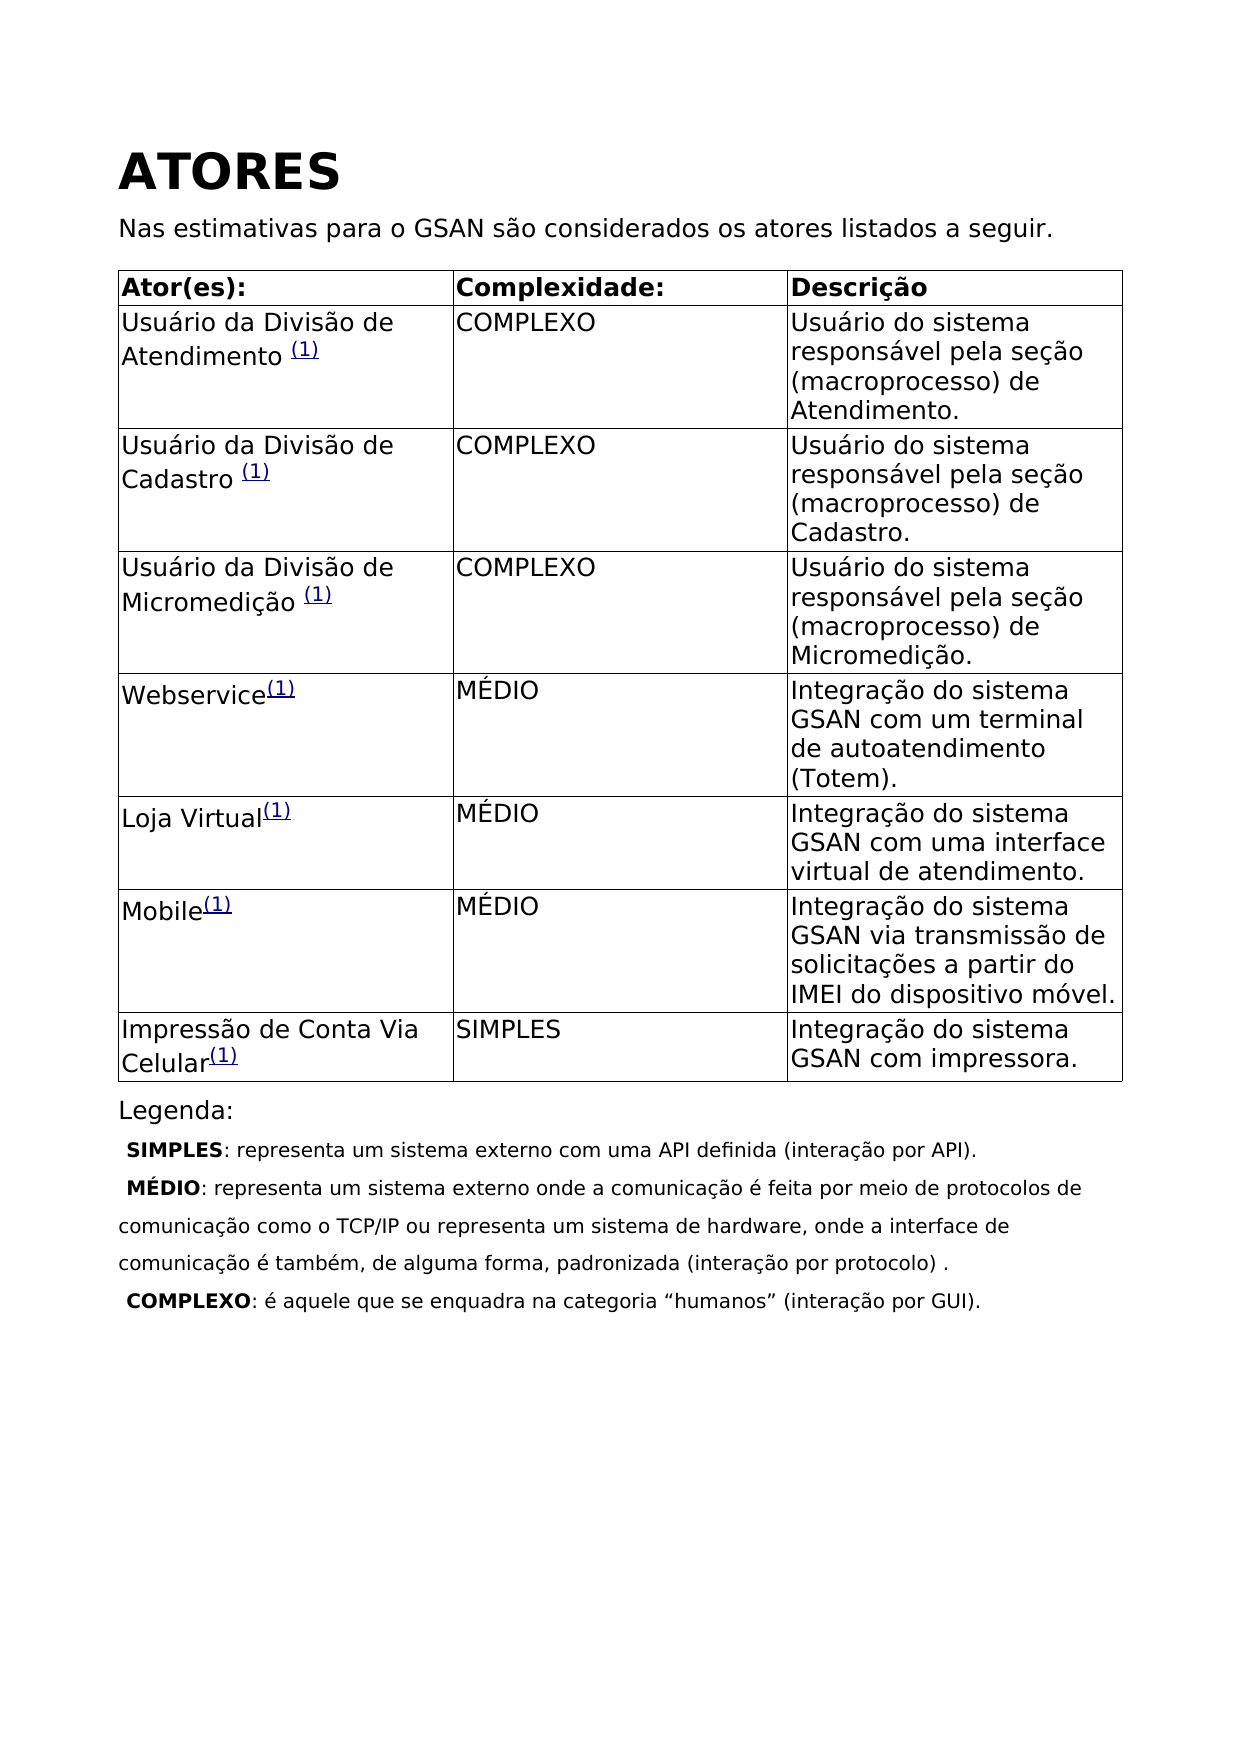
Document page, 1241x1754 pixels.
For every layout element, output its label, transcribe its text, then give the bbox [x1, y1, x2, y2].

table_cell Usuário da Divisão de Cadastro (1) [119, 429, 453, 551]
table_cell Usuário da Divisão de Micromedição (1) [119, 552, 453, 673]
table_cell MÉDIO [454, 674, 787, 796]
table_cell COMPLEXO [454, 429, 787, 551]
table_cell COMPLEXO [454, 306, 787, 428]
table_cell Integração do sistema GSAN via transmissão de solicitações a partir do IMEI do dispositivo móvel. [788, 890, 1122, 1012]
table_cell COMPLEXO [454, 552, 787, 673]
table_cell Loja Virtual(1) [119, 797, 453, 889]
table_cell Integração do sistema GSAN com uma interface virtual de atendimento. [788, 797, 1122, 889]
table_cell Usuário do sistema responsável pela seção (macroprocesso) de Cadastro. [788, 429, 1122, 551]
table_cell SIMPLES [454, 1013, 787, 1081]
table_cell MÉDIO [454, 890, 787, 1012]
table_header Ator(es): [119, 271, 453, 305]
table_cell Integração do sistema GSAN com impressora. [788, 1013, 1122, 1081]
table_header Descrição [788, 271, 1122, 305]
table_cell Mobile(1) [119, 890, 453, 1012]
table_header Complexidade: [454, 271, 787, 305]
table_cell Usuário da Divisão de Atendimento (1) [119, 306, 453, 428]
table_cell Webservice(1) [119, 674, 453, 796]
subtitle ATORES [118, 143, 1122, 201]
table_cell Usuário do sistema responsável pela seção (macroprocesso) de Micromedição. [788, 552, 1122, 673]
table_cell MÉDIO [454, 797, 787, 889]
text Nas estimativas para o GSAN são considerados os atores listados a seguir. [118, 214, 1122, 243]
table_cell Usuário do sistema responsável pela seção (macroprocesso) de Atendimento. [788, 306, 1122, 428]
text Legenda: SIMPLES: representa um sistema externo com uma API definida (interação por API). MÉDIO: representa um sistema externo onde a comunicação é feita por meio de protocolos de comunicação como o TCP/IP ou representa um sistema de hardware, onde a interface de comunicação é também, de alguma forma, padronizada (interação por protocolo) . COMPLEXO: é aquele que se enquadra na categoria “humanos” (interação por GUI). [118, 1096, 1122, 1313]
table_cell Integração do sistema GSAN com um terminal de autoatendimento (Totem). [788, 674, 1122, 796]
table_cell Impressão de Conta Via Celular(1) [119, 1013, 453, 1081]
